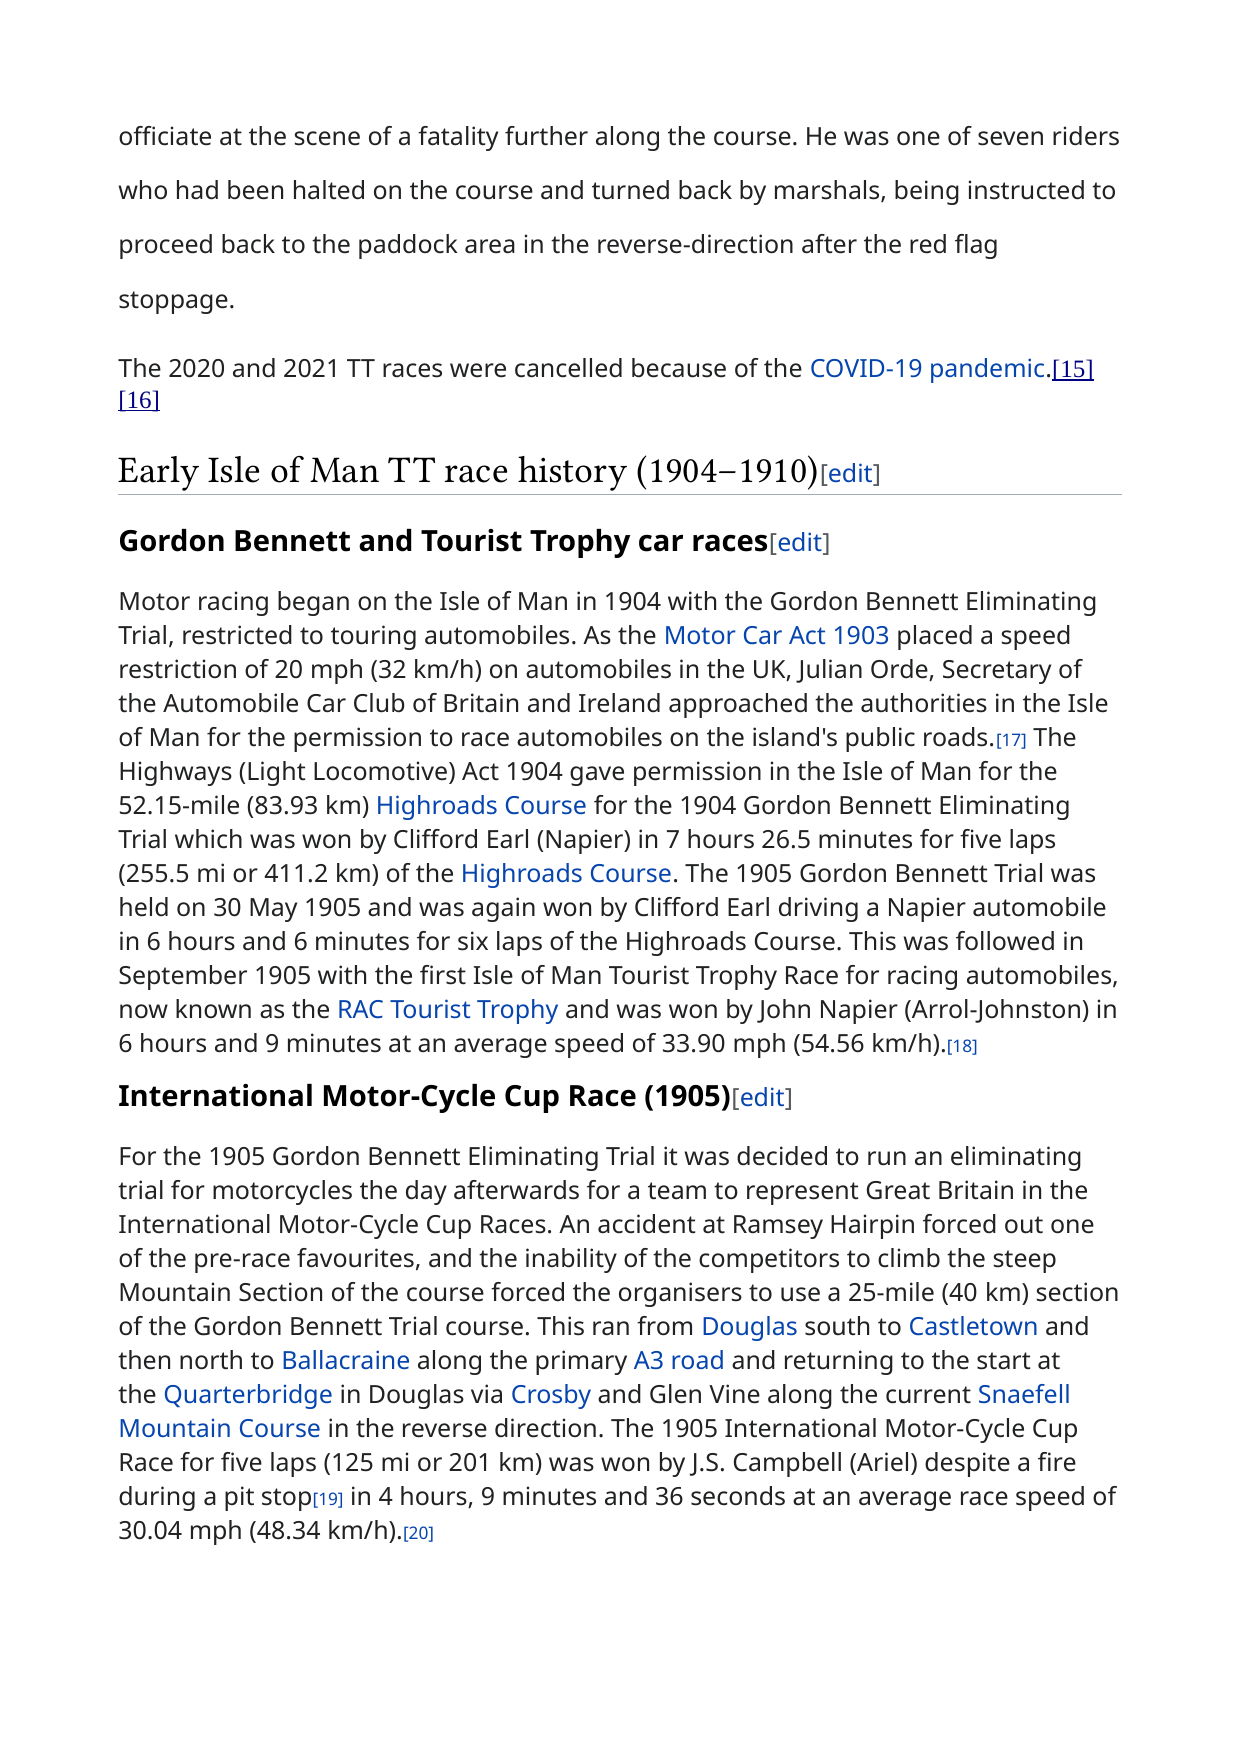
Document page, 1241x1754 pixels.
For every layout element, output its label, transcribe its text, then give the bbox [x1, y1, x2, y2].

subtitle Gordon Bennett and Tourist Trophy car races[edit] [118, 520, 1122, 559]
text For the 1905 Gordon Bennett Eliminating Trial it was decided to run an eliminating trial for motorcycles the day afterwards for a team to represent Great Britain in the International Motor-Cycle Cup Races. An accident at Ramsey Hairpin forced out one of the pre-race favourites, and the inability of the competitors to climb the steep Mountain Section of the course forced the organisers to use a 25-mile (40 km) section of the Gordon Bennett Trial course. This ran from Douglas south to Castletown and then north to Ballacraine along the primary A3 road and returning to the start at the Quarterbridge in Douglas via Crosby and Glen Vine along the current Snaefell Mountain Course in the reverse direction. The 1905 International Motor-Cycle Cup Race for five laps (125 mi or 201 km) was won by J.S. Campbell (Ariel) despite a fire during a pit stop[19] in 4 hours, 9 minutes and 36 seconds at an average race speed of 30.04 mph (48.34 km/h).[20] [118, 1138, 1122, 1547]
text Motor racing began on the Isle of Man in 1904 with the Gordon Bennett Eliminating Trial, restricted to touring automobiles. As the Motor Car Act 1903 placed a speed restriction of 20 mph (32 km/h) on automobiles in the UK, Julian Orde, Secretary of the Automobile Car Club of Britain and Ireland approached the authorities in the Isle of Man for the permission to race automobiles on the island's public roads.[17] The Highways (Light Locomotive) Act 1904 gave permission in the Isle of Man for the 52.15-mile (83.93 km) Highroads Course for the 1904 Gordon Bennett Eliminating Trial which was won by Clifford Earl (Napier) in 7 hours 26.5 minutes for five laps (255.5 mi or 411.2 km) of the Highroads Course. The 1905 Gordon Bennett Trial was held on 30 May 1905 and was again won by Clifford Earl driving a Napier automobile in 6 hours and 6 minutes for six laps of the Highroads Course. This was followed in September 1905 with the first Isle of Man Tourist Trophy Race for racing automobiles, now known as the RAC Tourist Trophy and was won by John Napier (Arrol-Johnston) in 6 hours and 9 minutes at an average speed of 33.90 mph (54.56 km/h).[18] [118, 583, 1122, 1060]
text officiate at the scene of a fatality further along the course. He was one of seven riders who had been halted on the course and turned back by marshals, being instructed to proceed back to the paddock area in the reverse-direction after the red flag stoppage. [118, 118, 1122, 316]
subtitle International Motor-Cycle Cup Race (1905)[edit] [118, 1075, 1122, 1114]
subtitle Early Isle of Man TT race history (1904–1910)[edit] [118, 449, 1122, 494]
text The 2020 and 2021 TT races were cancelled because of the COVID-19 pandemic.[15][16] [118, 351, 1122, 413]
